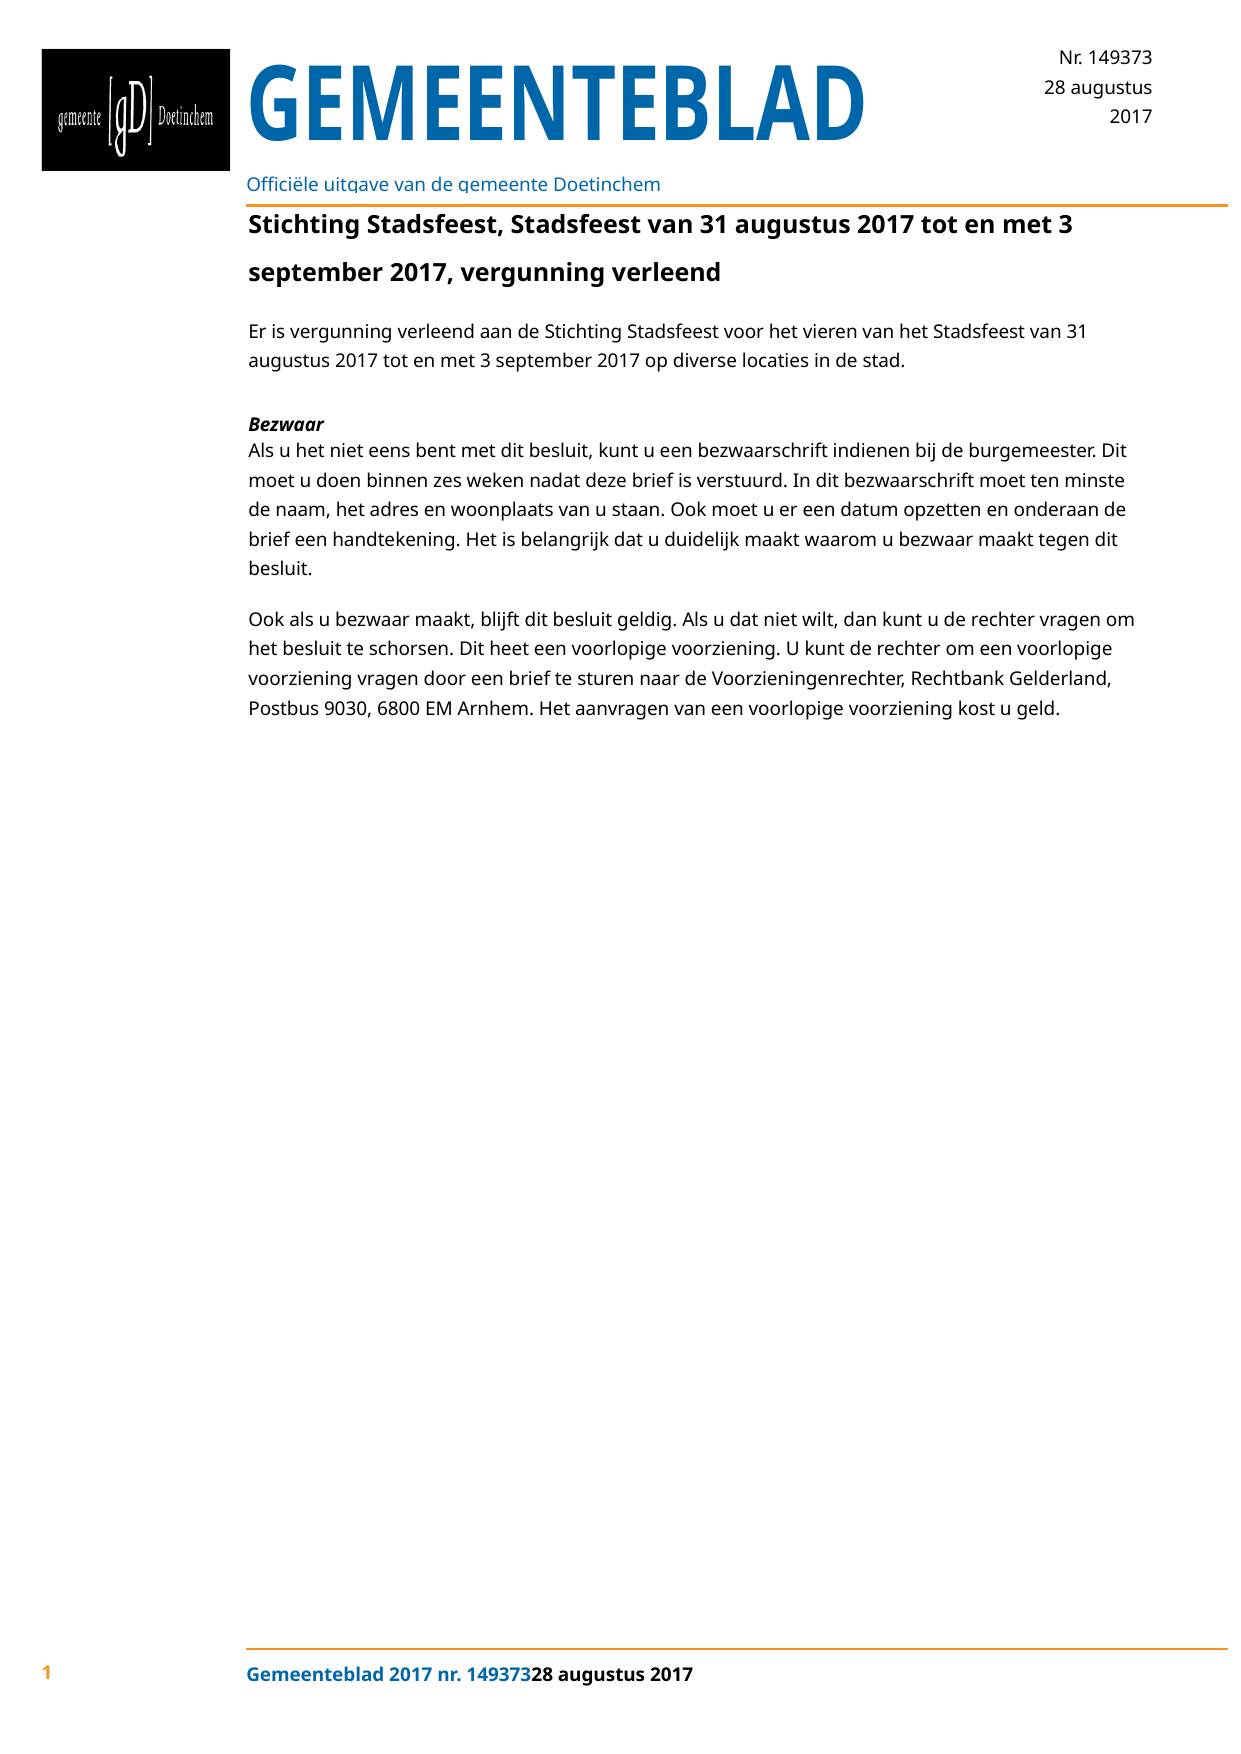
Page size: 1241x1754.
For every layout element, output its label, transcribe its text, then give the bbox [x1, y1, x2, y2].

text Er is vergunning verleend aan de Stichting Stadsfeest voor het vieren van het Stadsfeest van 31 augustus 2017 tot en met 3 september 2017 op diverse locaties in de stad. [248, 318, 1152, 373]
text Stichting Stadsfeest, Stadsfeest van 31 augustus 2017 tot en met 3 september 2017, vergunning verleend [248, 207, 1152, 288]
text Bezwaar [248, 411, 1152, 437]
picture [41, 47, 231, 172]
text Als u het niet eens bent met dit besluit, kunt u een bezwaarschrift indienen bij de burgemeester. Dit moet u doen binnen zes weken nadat deze brief is verstuurd. In dit bezwaarschrift moet ten minste de naam, het adres en woonplaats van u staan. Ook moet u er een datum opzetten en onderaan de brief een handtekening. Het is belangrijk dat u duidelijk maakt waarom u bezwaar maakt tegen dit besluit. [248, 437, 1152, 581]
text Ook als u bezwaar maakt, blijft dit besluit geldig. Als u dat niet wilt, dan kunt u de rechter vragen om het besluit te schorsen. Dit heet een voorlopige voorziening. U kunt de rechter om een voorlopige voorziening vragen door een brief te sturen naar de Voorzieningenrechter, Rechtbank Gelderland, Postbus 9030, 6800 EM Arnhem. Het aanvragen van een voorlopige voorziening kost u geld. [248, 606, 1152, 720]
